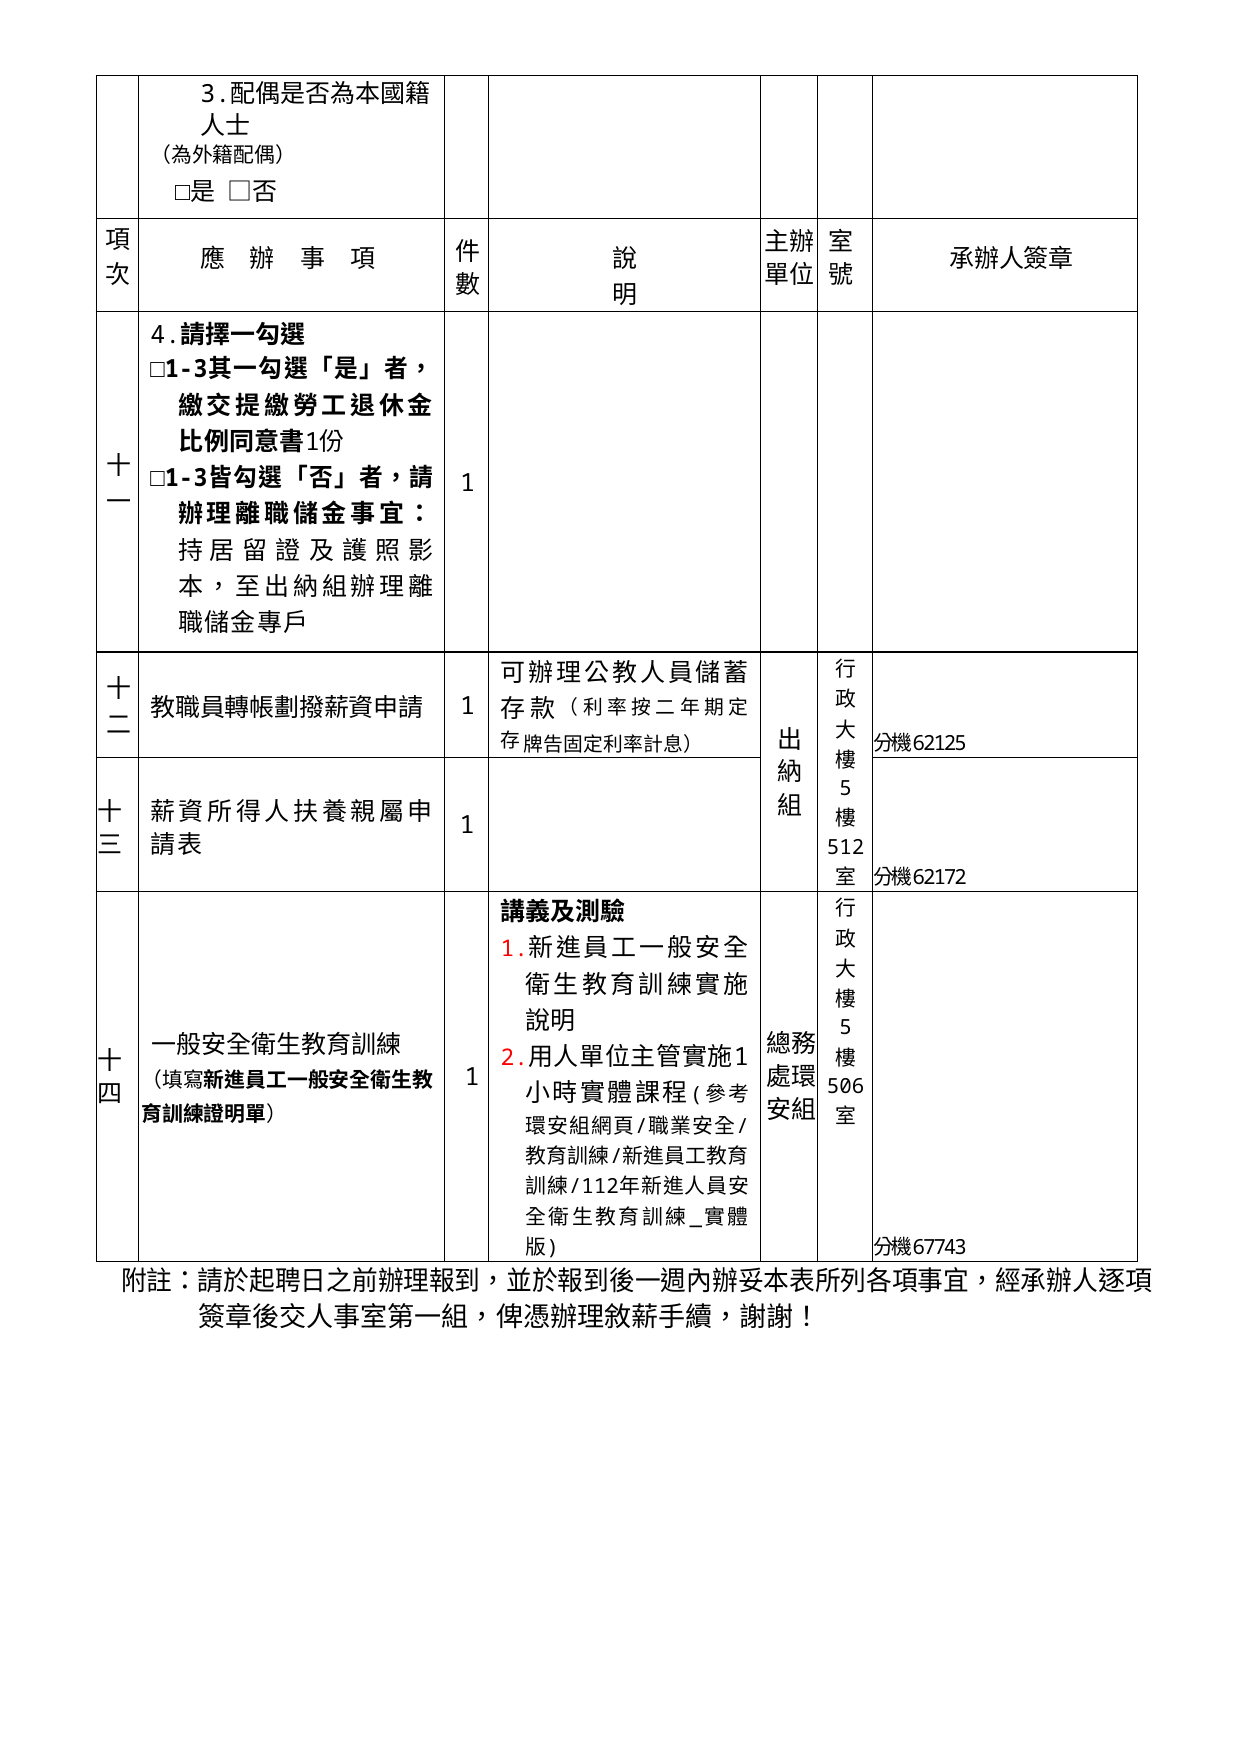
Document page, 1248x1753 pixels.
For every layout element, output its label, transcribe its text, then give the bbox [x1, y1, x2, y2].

table_cell [97, 76, 138, 217]
table_cell 1 [445, 892, 488, 1261]
table_cell 總務處環安組 [761, 892, 817, 1261]
table_cell 薪資所得人扶養親屬申請表 [139, 758, 444, 891]
table_cell [489, 758, 760, 891]
table_cell 辦理勞工退休金或離職儲金事宜 是否領為本國籍人士 □是（請跳第4題）□否 是否領有永久居留證 □是 □否 配偶是否為本國籍人士 （為外籍配偶） □是 □否 [139, 76, 444, 217]
table_cell [818, 312, 872, 651]
table_cell 件數 [445, 219, 488, 311]
table_cell [445, 76, 488, 217]
table_cell 出納組 [761, 653, 817, 891]
table_cell 承辦人簽章 [873, 219, 1137, 311]
table_cell 行 政 大 樓 5 樓 512 室 [818, 653, 872, 891]
table_cell 項次 [97, 219, 138, 311]
table_cell 十三 [97, 758, 138, 891]
table_cell 1 [445, 312, 488, 651]
table_cell 分機62125 [873, 653, 1137, 757]
table_cell [761, 76, 817, 217]
table_cell 說明 [489, 219, 760, 311]
table_cell 分機67743 [873, 892, 1137, 1261]
table_cell [761, 312, 817, 651]
table_cell 教職員轉帳劃撥薪資申請 [139, 653, 444, 757]
table_cell [489, 312, 760, 651]
table_cell 講義及測驗 新進員工一般安全衛生教育訓練實施說明 用人單位主管實施1小時實體課程(參考環安組網頁/職業安全/教育訓練/新進員工教育訓練/112年新進人員安全衛生教育訓練_實體版) [489, 892, 760, 1261]
table_cell 十二 [97, 653, 138, 757]
table_cell [873, 312, 1137, 651]
table_cell 1 [445, 653, 488, 757]
table_cell 主辦單位 [761, 219, 817, 311]
table_cell 可辦理公教人員儲蓄存款（利率按二年期定存牌告固定利率計息） [489, 653, 760, 757]
table_cell 1 [445, 758, 488, 891]
table_cell [489, 76, 760, 217]
table_cell 行 政 大 樓 5 樓 506 室 [818, 892, 872, 1261]
table_cell 十一 [97, 312, 138, 651]
table_cell 一般安全衛生教育訓練 （填寫新進員工一般安全衛生教育訓練證明單） [139, 892, 444, 1261]
table_cell 十四 [97, 892, 138, 1261]
table_cell [818, 76, 872, 217]
table_cell 分機62172 [873, 758, 1137, 891]
table_cell 應 辦 事 項 [139, 219, 444, 311]
table_cell [873, 76, 1137, 217]
table_cell 室號 [818, 219, 872, 311]
text 附註：請於起聘日之前辦理報到，並於報到後一週內辦妥本表所列各項事宜，經承辦人逐項簽章後交人事室第一組，俾憑辦理敘薪手續，謝謝！ [121, 1262, 1173, 1334]
table_cell 請擇一勾選 □1-3其一勾選「是」者，繳交提繳勞工退休金比例同意書1份 □1-3皆勾選「否」者，請辦理離職儲金事宜：持居留證及護照影本，至出納組辦理離職儲金專戶 [139, 312, 444, 651]
